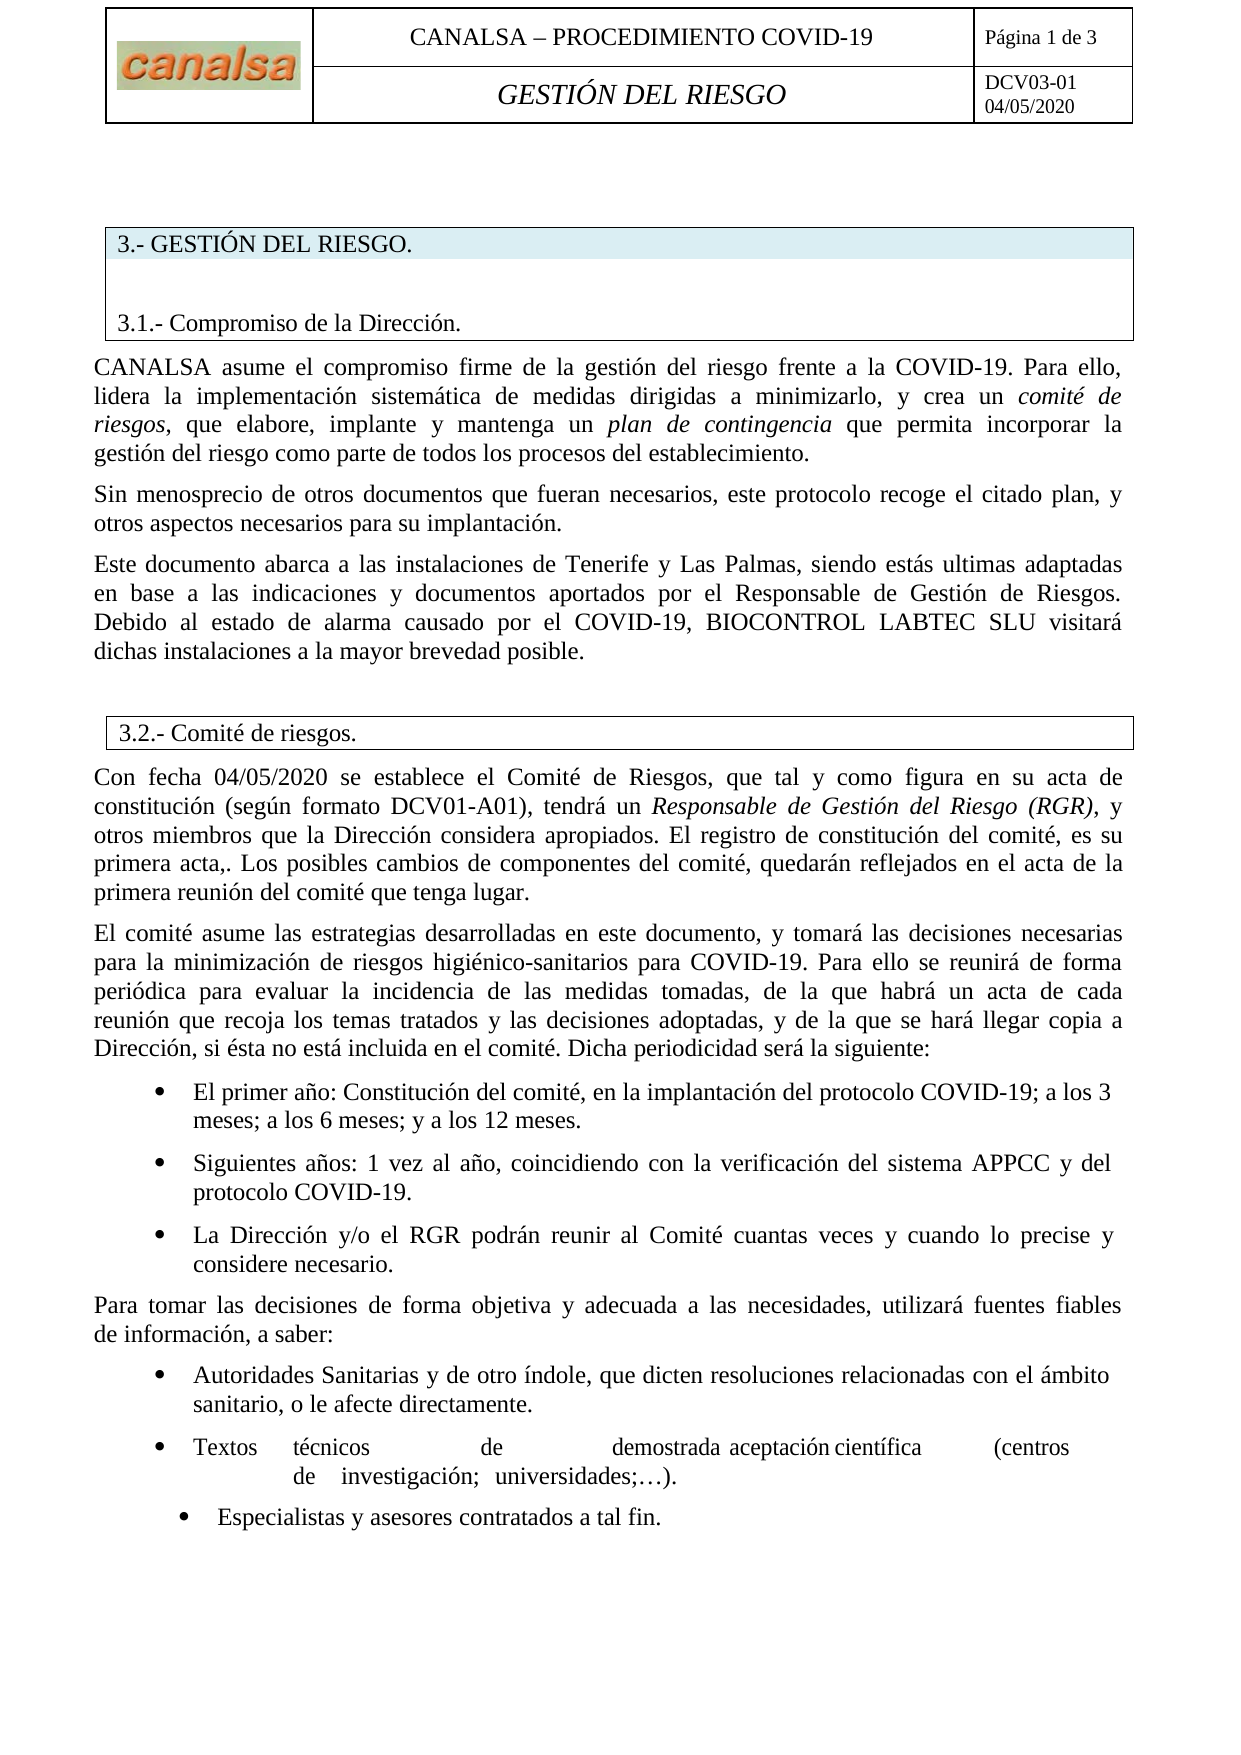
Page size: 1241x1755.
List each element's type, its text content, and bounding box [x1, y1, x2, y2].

list Siguientes años: 1 vez al año, coincidiendo con la verificación del sistema APPCC y del protocolo COVID-19. [155, 1149, 1122, 1206]
text Este documento abarca a las instalaciones de Tenerife y Las Palmas, siendo estás ultimas adaptadas en base a las indicaciones y documentos aportados por el Responsable de Gestión de Riesgos. Debido al estado de alarma causado por el COVID-19, BIOCONTROL LABTEC SLU visitará dichas instalaciones a la mayor brevedad posible. [94, 549, 1122, 664]
list Especialistas y asesores contratados a tal fin. [179, 1502, 1147, 1531]
list Autoridades Sanitarias y de otro índole, que dicten resoluciones relacionadas con el ámbito sanitario, o le afecte directamente. [155, 1360, 1122, 1418]
table_header [107, 9, 312, 122]
table_header CANALSA – PROCEDIMIENTO COVID-19 [314, 9, 973, 66]
text 3.2.- Comité de riesgos. [118, 718, 1133, 747]
text Con fecha 04/05/2020 se establece el Comité de Riesgos, que tal y como figura en su acta de constitución (según formato DCV01-A01), tendrá un Responsable de Gestión del Riesgo (RGR), y otros miembros que la Dirección considera apropiados. El registro de constitución del comité, es su primera acta,. Los posibles cambios de componentes del comité, quedarán reflejados en el acta de la primera reunión del comité que tenga lugar. [94, 762, 1123, 906]
list La Dirección y/o el RGR podrán reunir al Comité cuantas veces y cuando lo precise y considere necesario. [155, 1221, 1122, 1278]
table_cell GESTIÓN DEL RIESGO [314, 67, 973, 122]
text Sin menosprecio de otros documentos que fueran necesarios, este protocolo recoge el citado plan, y otros aspectos necesarios para su implantación. [94, 479, 1123, 537]
list El primer año: Constitución del comité, en la implantación del protocolo COVID-19; a los 3 meses; a los 6 meses; y a los 12 meses. [155, 1077, 1122, 1134]
table_header Página 1 de 3 [975, 9, 1132, 66]
text Para tomar las decisiones de forma objetiva y adecuada a las necesidades, utilizará fuentes fiables de información, a saber: [94, 1290, 1122, 1347]
list Textos técnicos de demostrada aceptación científica (centros de investigación; universidades;…). [155, 1433, 1122, 1490]
text CANALSA asume el compromiso firme de la gestión del riesgo frente a la COVID-19. Para ello, lidera la implementación sistemática de medidas dirigidas a minimizarlo, y crea un comité de riesgos, que elabore, implante y mantenga un plan de contingencia que permita incorporar la gestión del riesgo como parte de todos los procesos del establecimiento. [94, 352, 1123, 467]
text El comité asume las estrategias desarrolladas en este documento, y tomará las decisiones necesarias para la minimización de riesgos higiénico-sanitarios para COVID-19. Para ello se reunirá de forma periódica para evaluar la incidencia de las medidas tomadas, de la que habrá un acta de cada reunión que recoja los temas tratados y las decisiones adoptadas, y de la que se hará llegar copia a Dirección, si ésta no está incluida en el comité. Dicha periodicidad será la siguiente: [94, 918, 1123, 1062]
table_cell DCV03-01 04/05/2020 [975, 67, 1132, 122]
